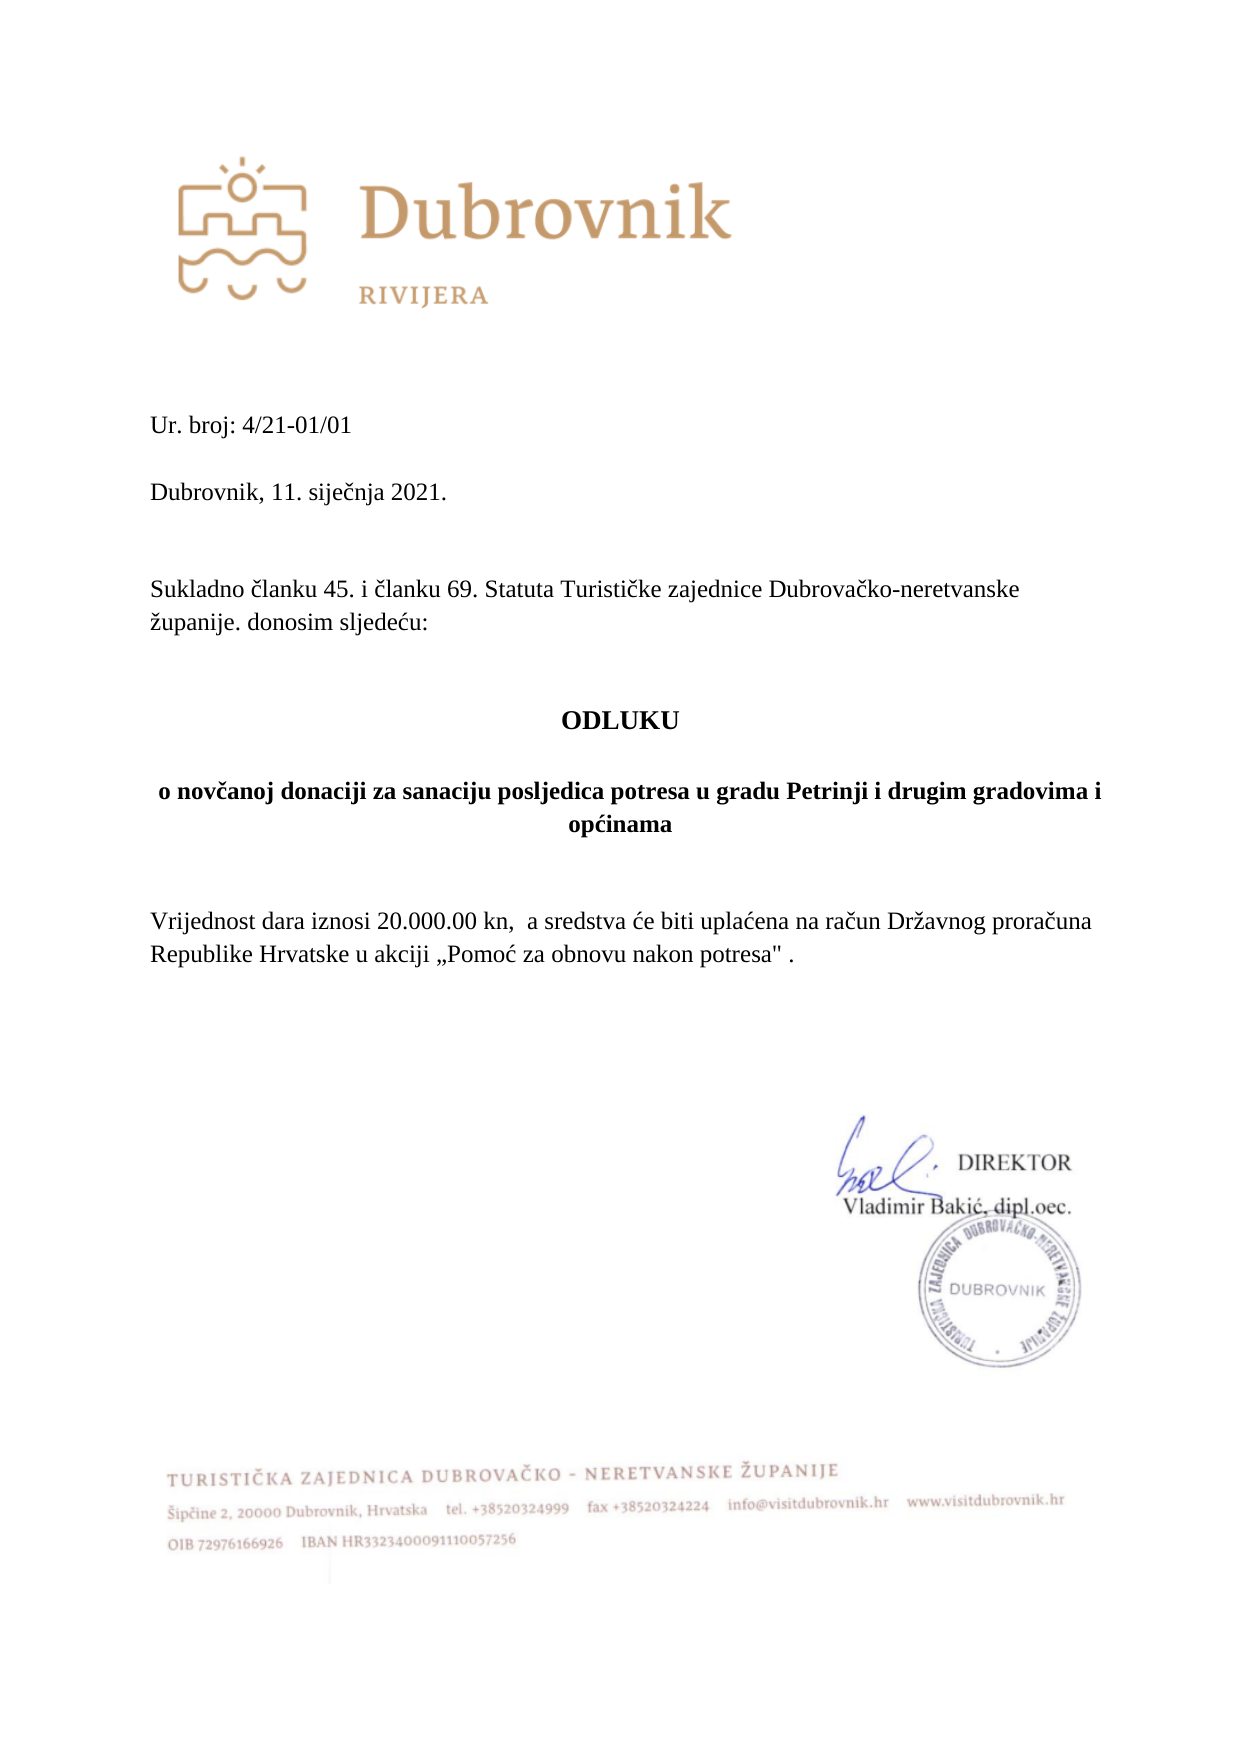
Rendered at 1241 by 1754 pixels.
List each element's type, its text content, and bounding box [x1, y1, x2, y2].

text općinama [150, 809, 1090, 838]
text ODLUKU [150, 704, 1090, 736]
text Vrijednost dara iznosi 20.000.00 kn, a sredstva će biti uplaćena na račun Državnog proračuna Republike Hrvatske u akciji „Pomoć za obnovu nakon potresa" . [150, 906, 1110, 968]
text Ur. broj: 4/21-01/01 [150, 411, 1090, 439]
table_cell [492, 277, 1090, 314]
text Sukladno članku 45. i članku 69. Statuta Turističke zajednice Dubrovačko-neretvanske [150, 574, 1095, 603]
text o novčanoj donaciji za sanaciju posljedica potresa u gradu Petrinji i drugim gradovima i [150, 776, 1110, 805]
text Dubrovnik, 11. siječnja 2021. [150, 477, 1090, 505]
table_header [345, 150, 1090, 277]
table_header [335, 150, 344, 314]
table_header [150, 150, 161, 314]
text županije. donosim sljedeću: [150, 607, 1090, 636]
table_cell [345, 277, 355, 314]
